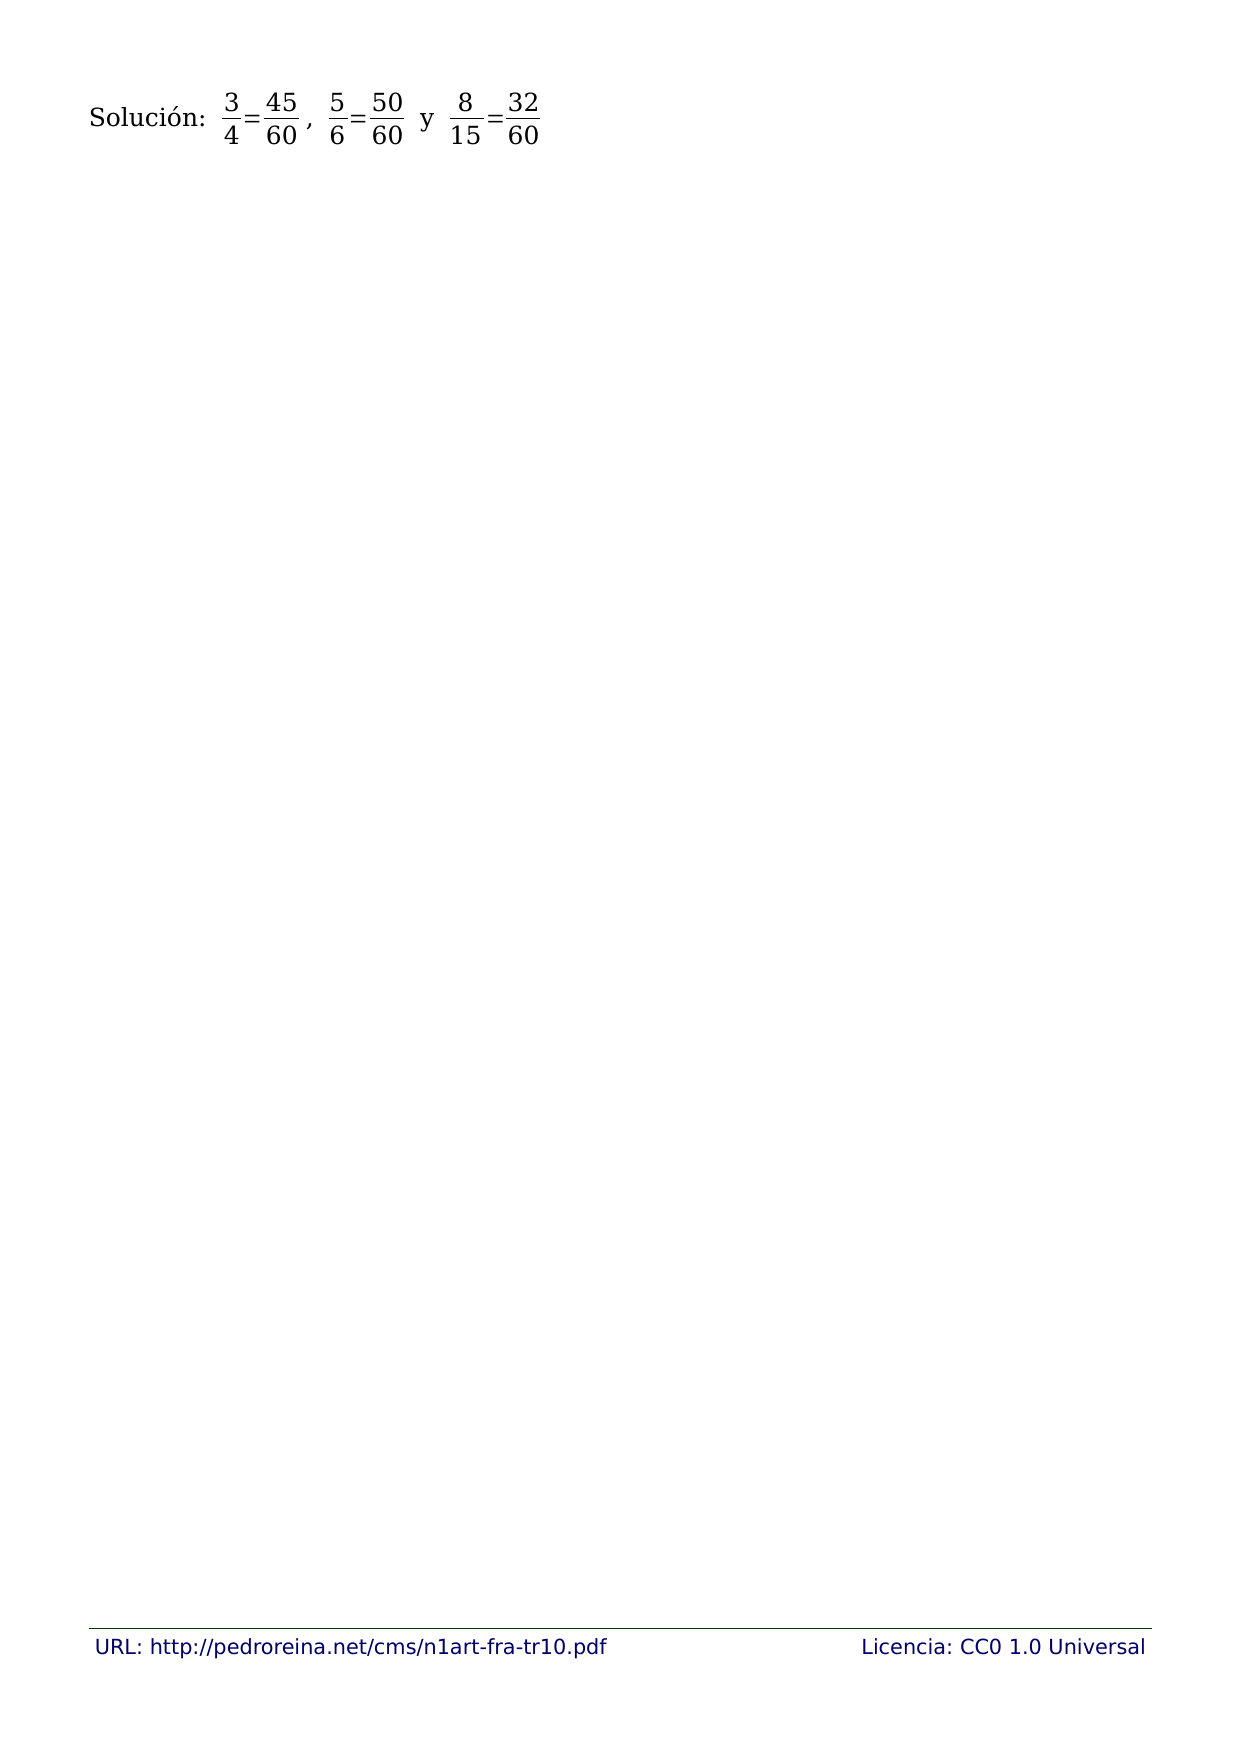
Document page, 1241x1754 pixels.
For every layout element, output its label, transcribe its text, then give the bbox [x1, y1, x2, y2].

text Solución: , y [88, 88, 1152, 150]
